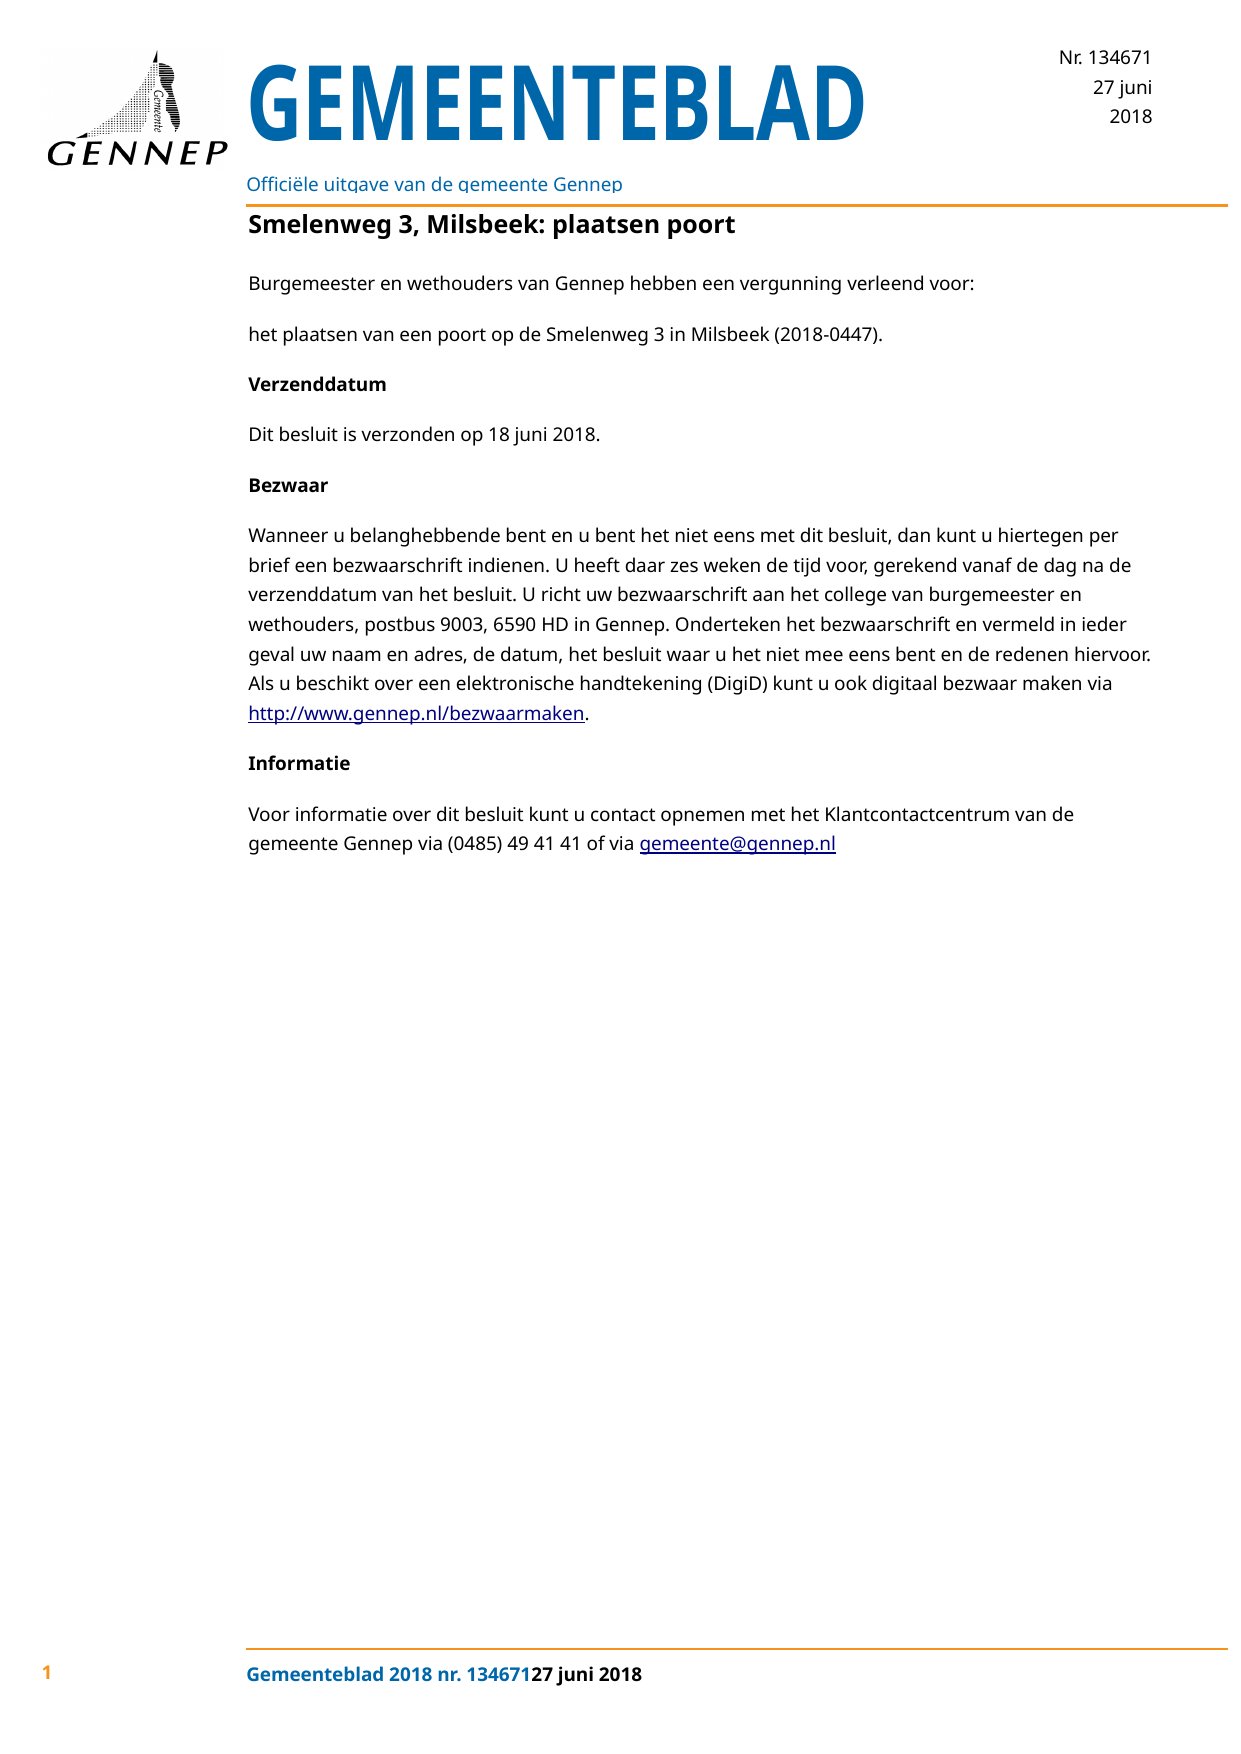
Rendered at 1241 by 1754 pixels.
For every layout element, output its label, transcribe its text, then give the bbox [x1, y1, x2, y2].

text het plaatsen van een poort op de Smelenweg 3 in Milsbeek (2018-0447). [248, 321, 1152, 346]
picture [41, 47, 231, 172]
text Voor informatie over dit besluit kunt u contact opnemen met het Klantcontactcentrum van de gemeente Gennep via (0485) 49 41 41 of via gemeente@gennep.nl [248, 801, 1152, 856]
text Verzenddatum [248, 371, 1152, 397]
text Burgemeester en wethouders van Gennep hebben een vergunning verleend voor: [248, 270, 1152, 296]
text Bezwaar [248, 472, 1152, 498]
text Dit besluit is verzonden op 18 juni 2018. [248, 422, 1152, 447]
text Wanneer u belanghebbende bent en u bent het niet eens met dit besluit, dan kunt u hiertegen per brief een bezwaarschrift indienen. U heeft daar zes weken de tijd voor, gerekend vanaf de dag na de verzenddatum van het besluit. U richt uw bezwaarschrift aan het college van burgemeester en wethouders, postbus 9003, 6590 HD in Gennep. Onderteken het bezwaarschrift en vermeld in ieder geval uw naam en adres, de datum, het besluit waar u het niet mee eens bent en de redenen hiervoor. Als u beschikt over een elektronische handtekening (DigiD) kunt u ook digitaal bezwaar maken via http://www.gennep.nl/bezwaarmaken. [248, 522, 1152, 726]
text Informatie [248, 750, 1152, 776]
text Smelenweg 3, Milsbeek: plaatsen poort [248, 207, 1152, 241]
